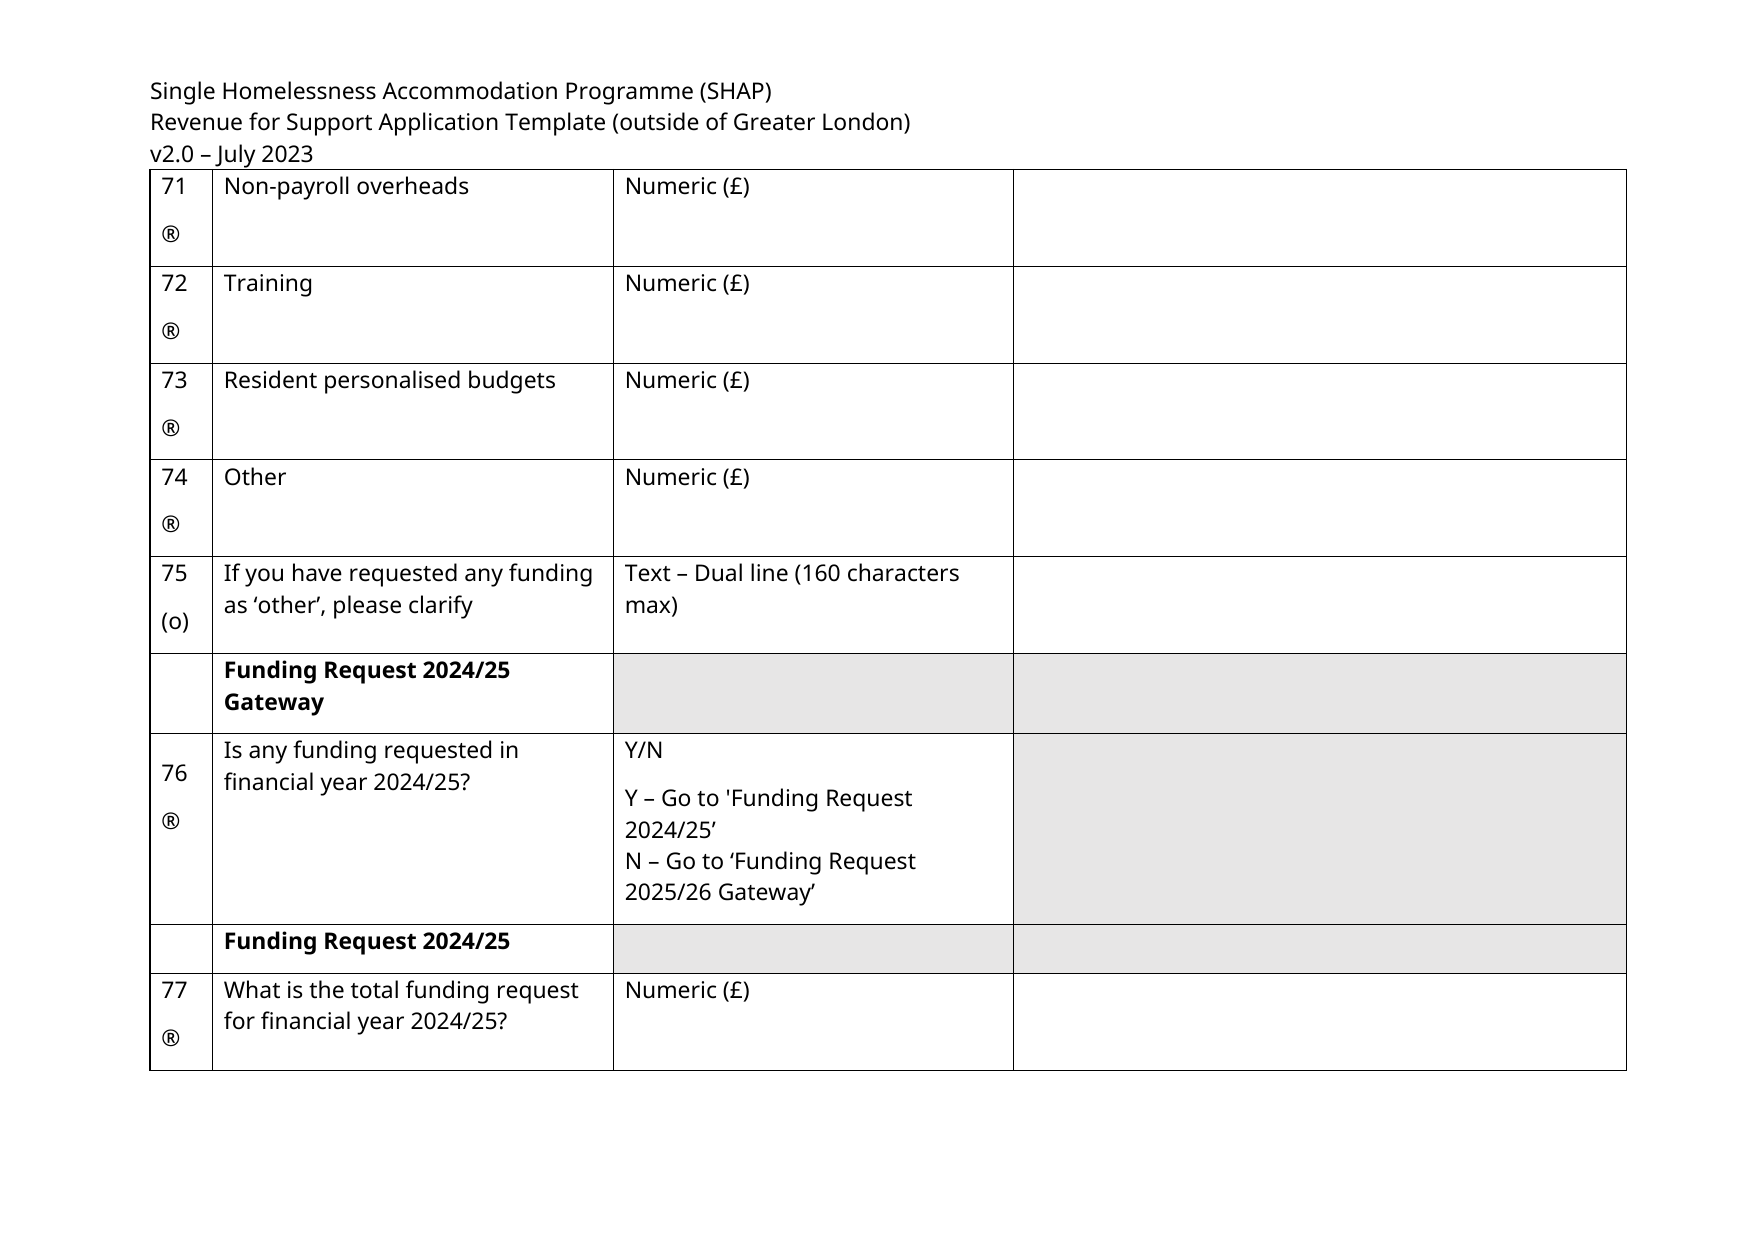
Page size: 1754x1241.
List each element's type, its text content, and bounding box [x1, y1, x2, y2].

table_cell Non-payroll overheads [213, 170, 613, 266]
table_cell [151, 654, 212, 733]
table_cell Training [213, 267, 613, 362]
table_cell Text – Dual line (160 characters max) [614, 557, 1013, 653]
table_cell Numeric (£) [614, 170, 1013, 266]
table_cell [1014, 654, 1626, 733]
table_cell 75 (o) [151, 557, 212, 653]
table_cell Funding Request 2024/25 [213, 925, 613, 973]
table_cell [151, 925, 212, 973]
table_cell Other [213, 460, 613, 556]
table_cell [1014, 460, 1626, 556]
table_cell If you have requested any funding as ‘other’, please clarify [213, 557, 613, 653]
table_cell Numeric (£) [614, 460, 1013, 556]
table_cell [1014, 170, 1626, 266]
table_cell [1014, 364, 1626, 459]
table_cell What is the total funding request for financial year 2024/25? [213, 974, 613, 1070]
table_cell [1014, 925, 1626, 973]
table_cell Is any funding requested in financial year 2024/25? [213, 734, 613, 924]
table_cell 73 ® [151, 364, 212, 459]
table_cell [1014, 557, 1626, 653]
table_cell [614, 925, 1013, 973]
table_cell Numeric (£) [614, 974, 1013, 1070]
table_cell Resident personalised budgets [213, 364, 613, 459]
table_cell 71 ® [151, 170, 212, 266]
table_cell 77 ® [151, 974, 212, 1070]
table_cell [1014, 974, 1626, 1070]
table_cell Numeric (£) [614, 364, 1013, 459]
table_cell Y/N Y – Go to 'Funding Request 2024/25’ N – Go to ‘Funding Request 2025/26 Gateway’ [614, 734, 1013, 924]
table_cell Funding Request 2024/25 Gateway [213, 654, 613, 733]
table_cell 74 ® [151, 460, 212, 556]
table_cell 76 ® [151, 734, 212, 924]
table_cell [1014, 734, 1626, 924]
table_cell 72 ® [151, 267, 212, 362]
table_cell [614, 654, 1013, 733]
table_cell Numeric (£) [614, 267, 1013, 362]
table_cell [1014, 267, 1626, 362]
